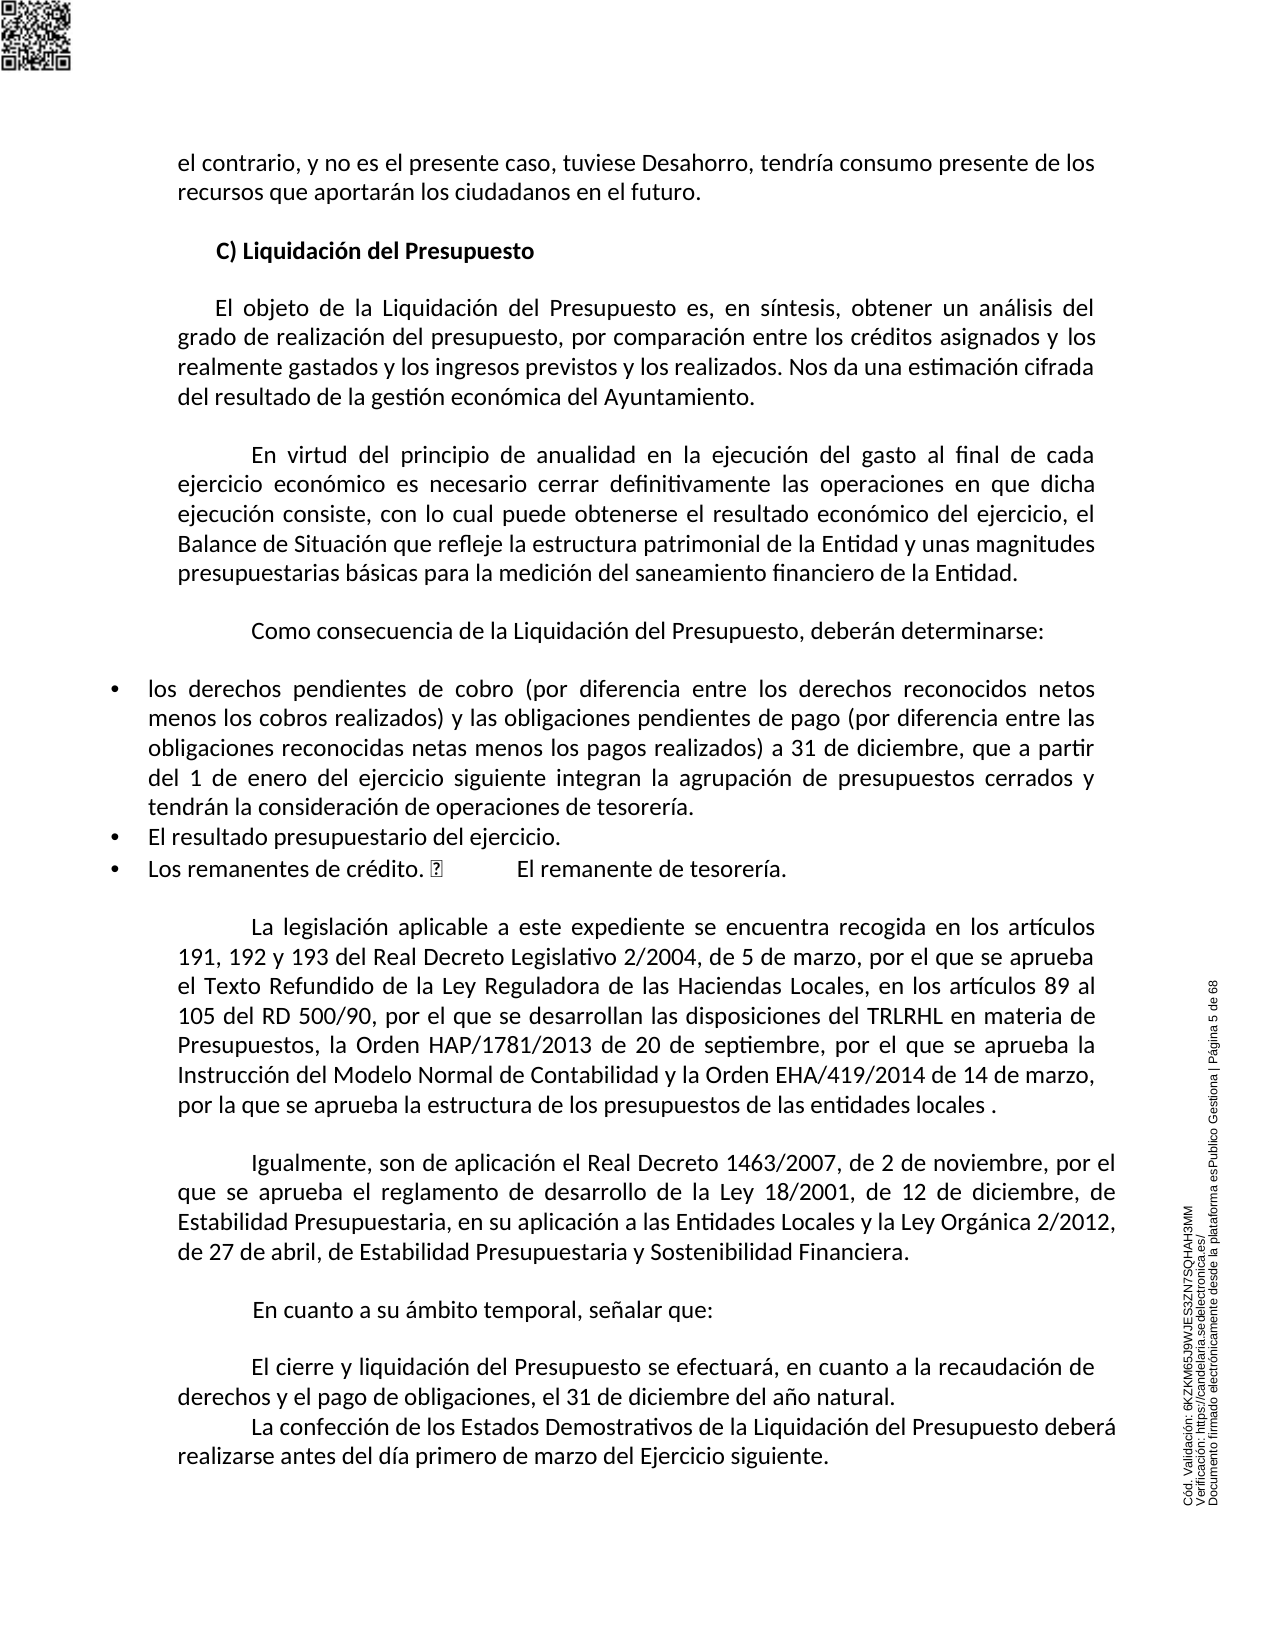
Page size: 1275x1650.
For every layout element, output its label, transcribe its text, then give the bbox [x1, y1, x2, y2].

list El resultado presupuestario del ejercicio. [110, 822, 1097, 852]
subtitle C) Liquidación del Presupuesto [216, 235, 1117, 265]
list los derechos pendientes de cobro (por diferencia entre los derechos reconocidos netos menos los cobros realizados) y las obligaciones pendientes de pago (por diferencia entre las obligaciones reconocidas netas menos los pagos realizados) a 31 de diciembre, que a partir del 1 de enero del ejercicio siguiente integran la agrupación de presupuestos cerrados y tendrán la consideración de operaciones de tesorería. [110, 674, 1097, 822]
text En virtud del principio de anualidad en la ejecución del gasto al final de cada ejercicio económico es necesario cerrar definitivamente las operaciones en que dicha ejecución consiste, con lo cual puede obtenerse el resultado económico del ejercicio, el Balance de Situación que refleje la estructura patrimonial de la Entidad y unas magnitudes presupuestarias básicas para la medición del saneamiento financiero de la Entidad. [177, 439, 1097, 588]
list Los remanentes de crédito.  El remanente de tesorería. [110, 854, 1097, 884]
text El objeto de la Liquidación del Presupuesto es, en síntesis, obtener un análisis del grado de realización del presupuesto, por comparación entre los créditos asignados y los realmente gastados y los ingresos previstos y los realizados. Nos da una estimación cifrada del resultado de la gestión económica del Ayuntamiento. [177, 293, 1096, 411]
text La confección de los Estados Demostrativos de la Liquidación del Presupuesto deberá realizarse antes del día primero de marzo del Ejercicio siguiente. [177, 1411, 1117, 1471]
text En cuanto a su ámbito temporal, señalar que: [252, 1294, 1116, 1324]
text el contrario, y no es el presente caso, tuviese Desahorro, tendría consumo presente de los recursos que aportarán los ciudadanos en el futuro. [177, 147, 1097, 207]
text Igualmente, son de aplicación el Real Decreto 1463/2007, de 2 de noviembre, por el que se aprueba el reglamento de desarrollo de la Ley 18/2001, de 12 de diciembre, de Estabilidad Presupuestaria, en su aplicación a las Entidades Locales y la Ley Orgánica 2/2012, de 27 de abril, de Estabilidad Presupuestaria y Sostenibilidad Financiera. [177, 1148, 1117, 1266]
text El cierre y liquidación del Presupuesto se efectuará, en cuanto a la recaudación de derechos y el pago de obligaciones, el 31 de diciembre del año natural. [177, 1352, 1096, 1411]
text Como consecuencia de la Liquidación del Presupuesto, deberán determinarse: [177, 616, 1116, 646]
text La legislación aplicable a este expediente se encuentra recogida en los artículos 191, 192 y 193 del Real Decreto Legislativo 2/2004, de 5 de marzo, por el que se aprueba el Texto Refundido de la Ley Reguladora de las Haciendas Locales, en los artículos 89 al 105 del RD 500/90, por el que se desarrollan las disposiciones del TRLRHL en materia de Presupuestos, la Orden HAP/1781/2013 de 20 de septiembre, por el que se aprueba la Instrucción del Modelo Normal de Contabilidad y la Orden EHA/419/2014 de 14 de marzo, por la que se aprueba la estructura de los presupuestos de las entidades locales . [177, 912, 1097, 1119]
